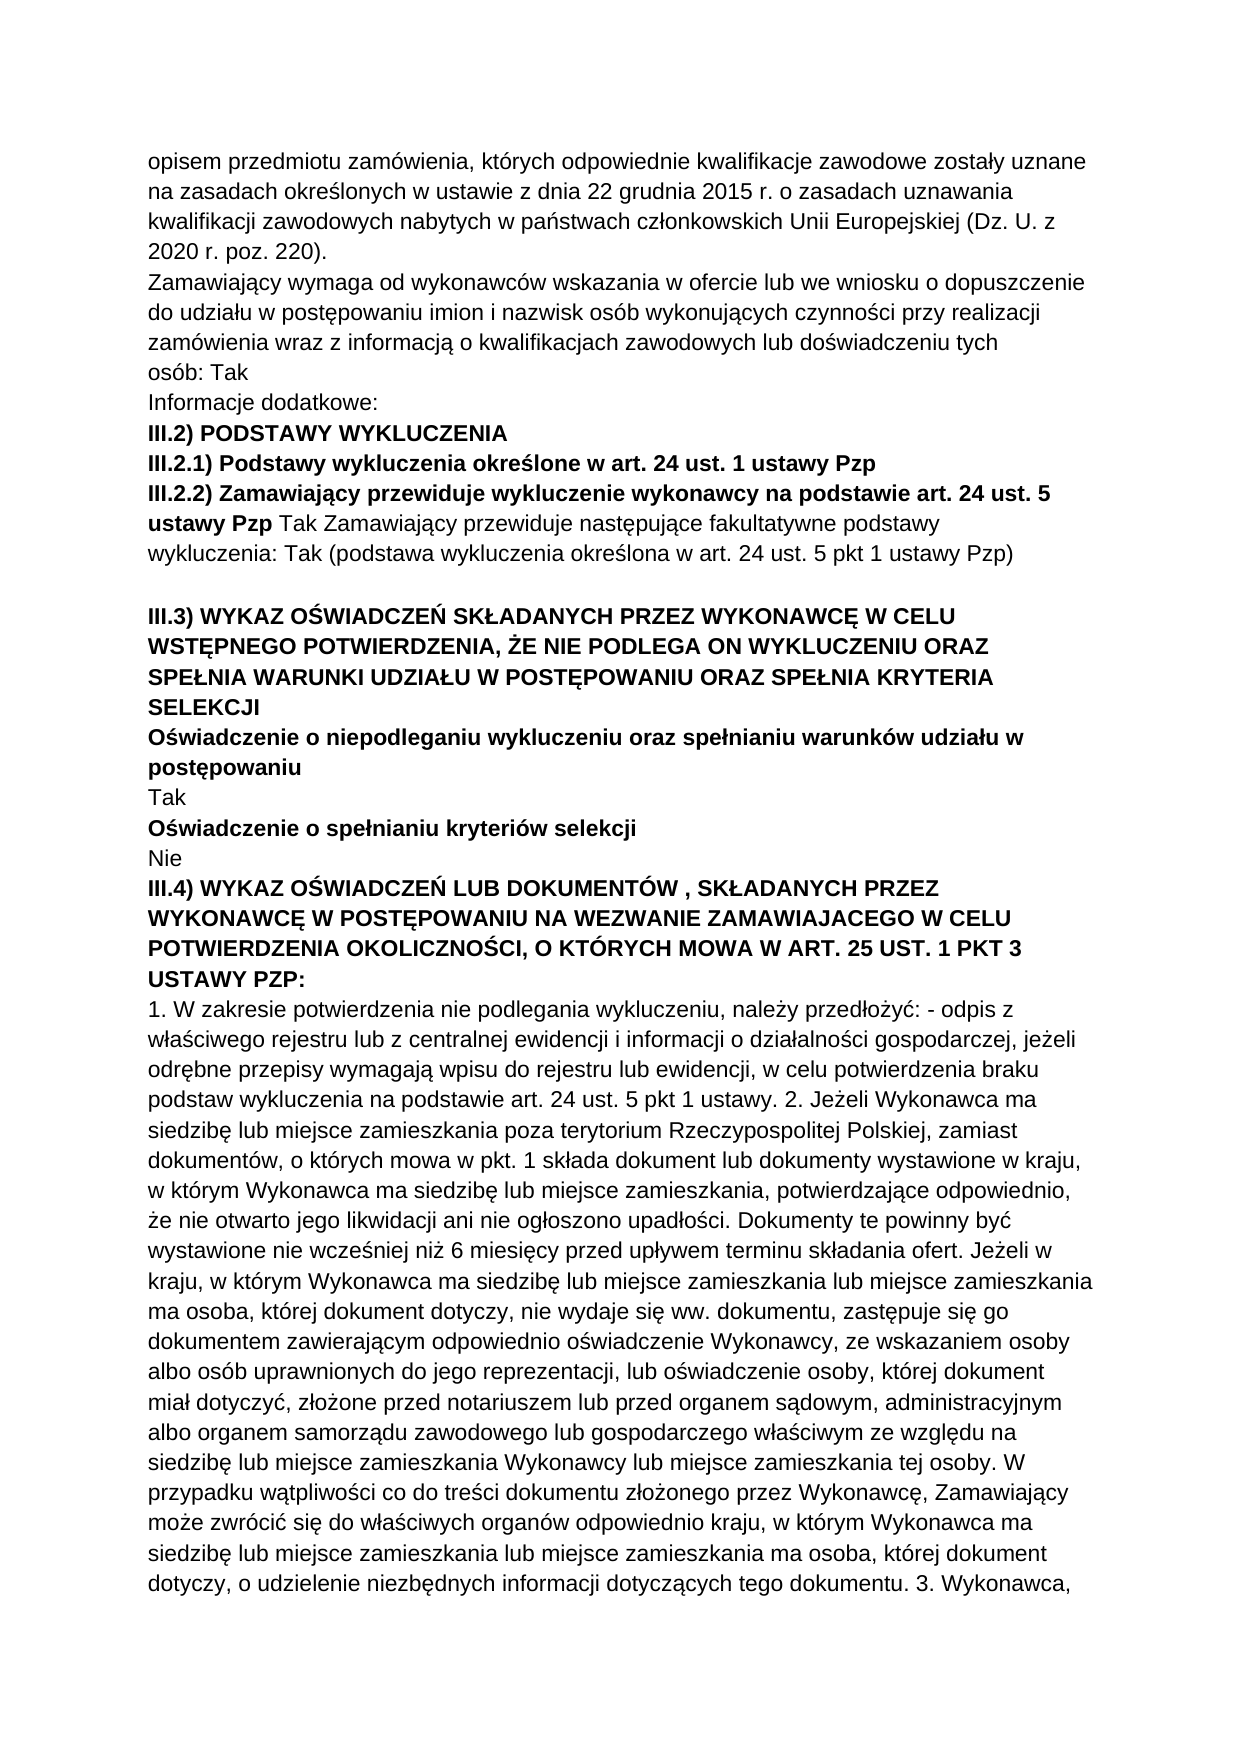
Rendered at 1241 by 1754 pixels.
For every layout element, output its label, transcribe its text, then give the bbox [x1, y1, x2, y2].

text 1. W zakresie potwierdzenia nie podlegania wykluczeniu, należy przedłożyć: - odpis z właściwego rejestru lub z centralnej ewidencji i informacji o działalności gospodarczej, jeżeli odrębne przepisy wymagają wpisu do rejestru lub ewidencji, w celu potwierdzenia braku podstaw wykluczenia na podstawie art. 24 ust. 5 pkt 1 ustawy. 2. Jeżeli Wykonawca ma siedzibę lub miejsce zamieszkania poza terytorium Rzeczypospolitej Polskiej, zamiast dokumentów, o których mowa w pkt. 1 składa dokument lub dokumenty wystawione w kraju, w którym Wykonawca ma siedzibę lub miejsce zamieszkania, potwierdzające odpowiednio, że nie otwarto jego likwidacji ani nie ogłoszono upadłości. Dokumenty te powinny być wystawione nie wcześniej niż 6 miesięcy przed upływem terminu składania ofert. Jeżeli w kraju, w którym Wykonawca ma siedzibę lub miejsce zamieszkania lub miejsce zamieszkania ma osoba, której dokument dotyczy, nie wydaje się ww. dokumentu, zastępuje się go dokumentem zawierającym odpowiednio oświadczenie Wykonawcy, ze wskazaniem osoby albo osób uprawnionych do jego reprezentacji, lub oświadczenie osoby, której dokument miał dotyczyć, złożone przed notariuszem lub przed organem sądowym, administracyjnym albo organem samorządu zawodowego lub gospodarczego właściwym ze względu na siedzibę lub miejsce zamieszkania Wykonawcy lub miejsce zamieszkania tej osoby. W przypadku wątpliwości co do treści dokumentu złożonego przez Wykonawcę, Zamawiający może zwrócić się do właściwych organów odpowiednio kraju, w którym Wykonawca ma siedzibę lub miejsce zamieszkania lub miejsce zamieszkania ma osoba, której dokument dotyczy, o udzielenie niezbędnych informacji dotyczących tego dokumentu. 3. Wykonawca, [148, 996, 1093, 1596]
text III.4) WYKAZ OŚWIADCZEŃ LUB DOKUMENTÓW , SKŁADANYCH PRZEZ WYKONAWCĘ W POSTĘPOWANIU NA WEZWANIE ZAMAWIAJACEGO W CELU POTWIERDZENIA OKOLICZNOŚCI, O KTÓRYCH MOWA W ART. 25 UST. 1 PKT 3 USTAWY PZP: [148, 875, 1093, 992]
text Oświadczenie o niepodleganiu wykluczeniu oraz spełnianiu warunków udziału w postępowaniu Tak Oświadczenie o spełnianiu kryteriów selekcji Nie [148, 724, 1093, 871]
text III.2.1) Podstawy wykluczenia określone w art. 24 ust. 1 ustawy Pzp III.2.2) Zamawiający przewiduje wykluczenie wykonawcy na podstawie art. 24 ust. 5 ustawy Pzp Tak Zamawiający przewiduje następujące fakultatywne podstawy wykluczenia: Tak (podstawa wykluczenia określona w art. 24 ust. 5 pkt 1 ustawy Pzp) [148, 450, 1093, 599]
text opisem przedmiotu zamówienia, których odpowiednie kwalifikacje zawodowe zostały uznane na zasadach określonych w ustawie z dnia 22 grudnia 2015 r. o zasadach uznawania kwalifikacji zawodowych nabytych w państwach członkowskich Unii Europejskiej (Dz. U. z 2020 r. poz. 220). Zamawiający wymaga od wykonawców wskazania w ofercie lub we wniosku o dopuszczenie do udziału w postępowaniu imion i nazwisk osób wykonujących czynności przy realizacji zamówienia wraz z informacją o kwalifikacjach zawodowych lub doświadczeniu tych osób: Tak Informacje dodatkowe: [148, 148, 1093, 416]
text III.3) WYKAZ OŚWIADCZEŃ SKŁADANYCH PRZEZ WYKONAWCĘ W CELU WSTĘPNEGO POTWIERDZENIA, ŻE NIE PODLEGA ON WYKLUCZENIU ORAZ SPEŁNIA WARUNKI UDZIAŁU W POSTĘPOWANIU ORAZ SPEŁNIA KRYTERIA SELEKCJI [148, 603, 1093, 720]
text III.2) PODSTAWY WYKLUCZENIA [148, 419, 1093, 446]
